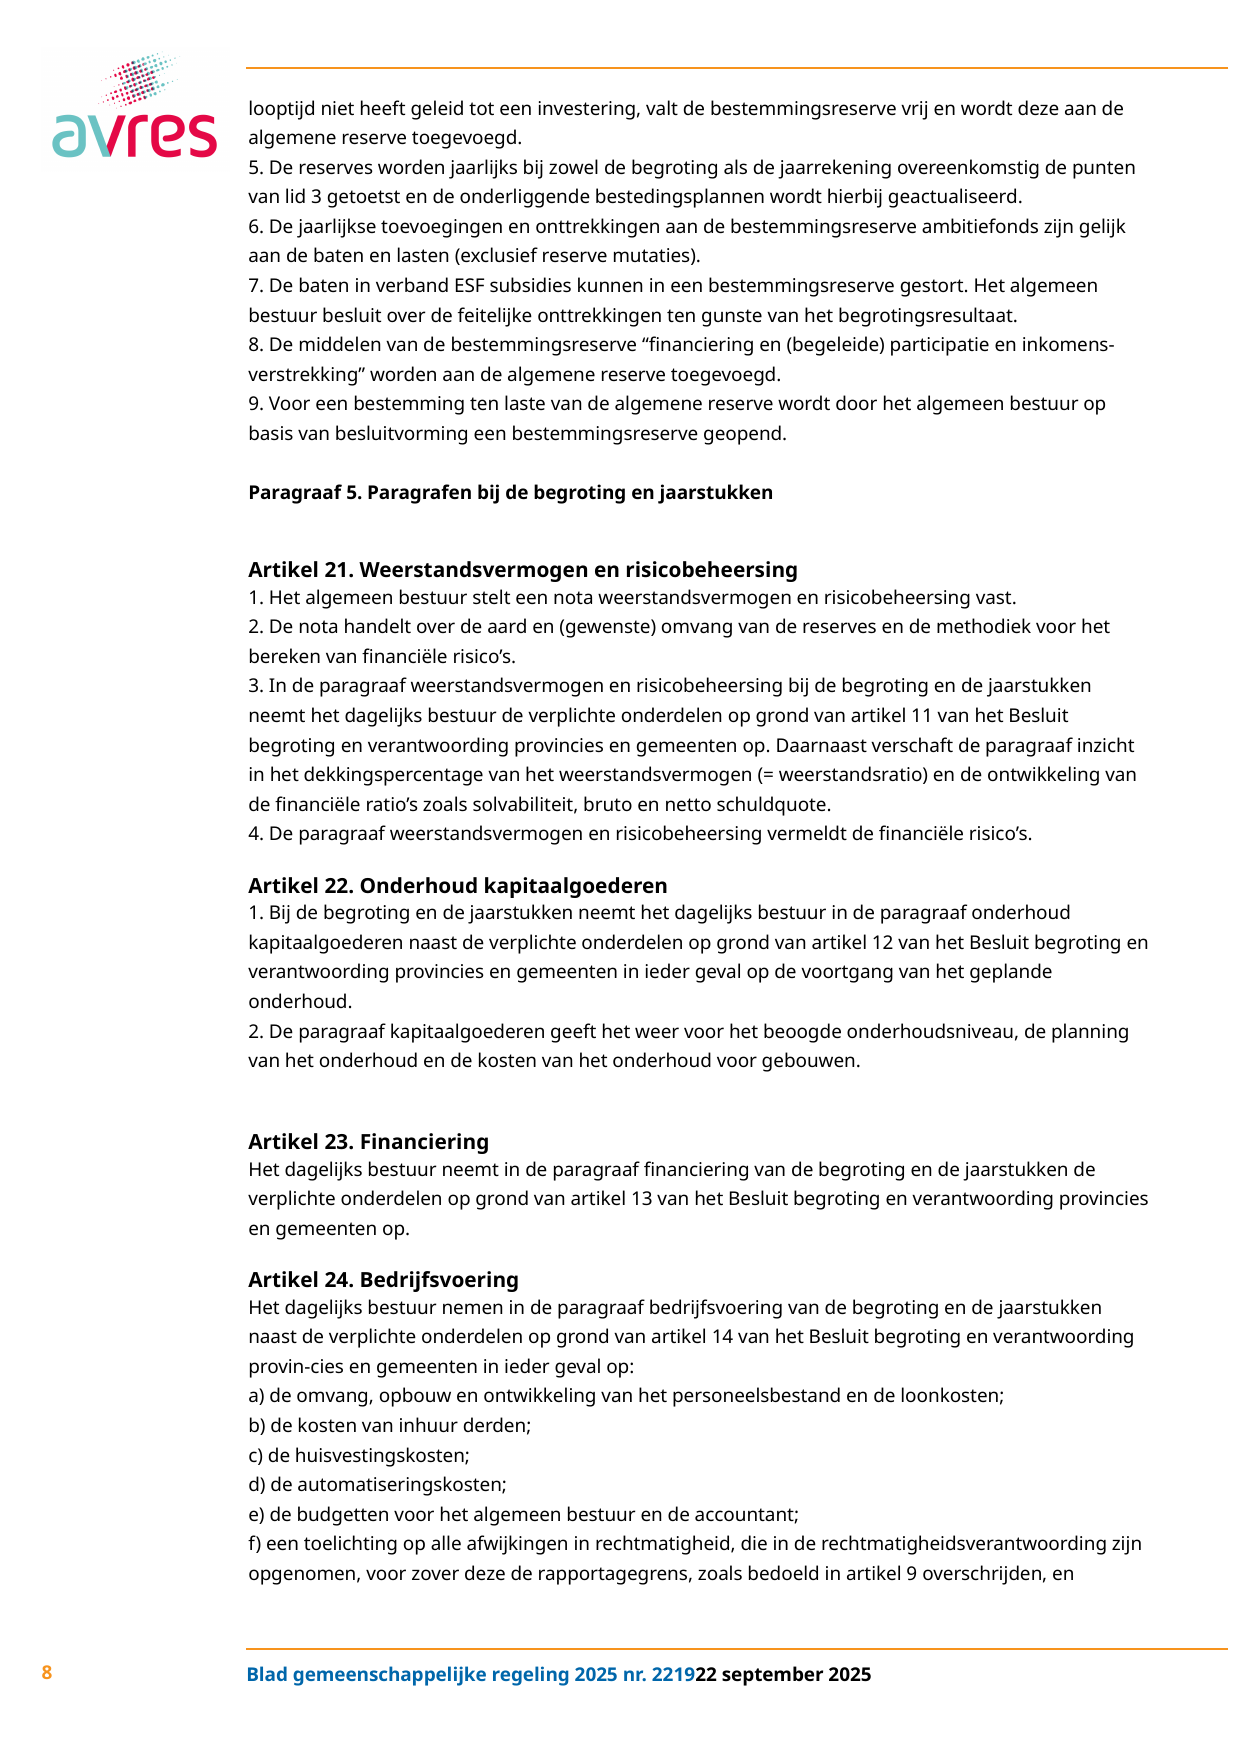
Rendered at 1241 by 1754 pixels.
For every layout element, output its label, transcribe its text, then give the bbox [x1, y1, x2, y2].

text c) de huisvestingskosten; [248, 1442, 1152, 1467]
text Het dagelijks bestuur nemen in de paragraaf bedrijfsvoering van de begroting en de jaarstukken naast de verplichte onderdelen op grond van artikel 14 van het Besluit begroting en verantwoording provin-cies en gemeenten in ieder geval op: [248, 1294, 1152, 1379]
text 3. In de paragraaf weerstandsvermogen en risicobeheersing bij de begroting en de jaarstukken neemt het dagelijks bestuur de verplichte onderdelen op grond van artikel 11 van het Besluit begroting en verantwoording provincies en gemeenten op. Daarnaast verschaft de paragraaf inzicht in het dekkingspercentage van het weerstandsvermogen (= weerstandsratio) en de ontwikkeling van de financiële ratio’s zoals solvabiliteit, bruto en netto schuldquote. [248, 673, 1152, 817]
text d) de automatiseringskosten; [248, 1471, 1152, 1497]
text a) de omvang, opbouw en ontwikkeling van het personeelsbestand en de loonkosten; [248, 1383, 1152, 1408]
text 8. De middelen van de bestemmingsreserve “financiering en (begeleide) participatie en inkomens-verstrekking” worden aan de algemene reserve toegevoegd. [248, 331, 1152, 387]
text Het dagelijks bestuur neemt in de paragraaf financiering van de begroting en de jaarstukken de verplichte onderdelen op grond van artikel 13 van het Besluit begroting en verantwoording provincies en gemeenten op. [248, 1156, 1152, 1241]
text Artikel 23. Financiering [248, 1127, 1152, 1156]
text b) de kosten van inhuur derden; [248, 1412, 1152, 1438]
text f) een toelichting op alle afwijkingen in rechtmatigheid, die in de rechtmatigheidsverantwoording zijn opgenomen, voor zover deze de rapportagegrens, zoals bedoeld in artikel 9 overschrijden, en [248, 1531, 1152, 1586]
text 6. De jaarlijkse toevoegingen en onttrekkingen aan de bestemmingsreserve ambitiefonds zijn gelijk aan de baten en lasten (exclusief reserve mutaties). [248, 213, 1152, 268]
text Artikel 22. Onderhoud kapitaalgoederen [248, 871, 1152, 899]
text 9. Voor een bestemming ten laste van de algemene reserve wordt door het algemeen bestuur op basis van besluitvorming een bestemmingsreserve geopend. [248, 391, 1152, 446]
text 1. Het algemeen bestuur stelt een nota weerstandsvermogen en risicobeheersing vast. [248, 584, 1152, 610]
text looptijd niet heeft geleid tot een investering, valt de bestemmingsreserve vrij en wordt deze aan de algemene reserve toegevoegd. [248, 95, 1152, 150]
text e) de budgetten voor het algemeen bestuur en de accountant; [248, 1501, 1152, 1527]
text Artikel 24. Bedrijfsvoering [248, 1265, 1152, 1294]
text 2. De paragraaf kapitaalgoederen geeft het weer voor het beoogde onderhoudsniveau, de planning van het onderhoud en de kosten van het onderhoud voor gebouwen. [248, 1018, 1152, 1073]
text 4. De paragraaf weerstandsvermogen en risicobeheersing vermeldt de financiële risico’s. [248, 821, 1152, 846]
picture [41, 47, 231, 172]
text 1. Bij de begroting en de jaarstukken neemt het dagelijks bestuur in de paragraaf onderhoud kapitaalgoederen naast de verplichte onderdelen op grond van artikel 12 van het Besluit begroting en verantwoording provincies en gemeenten in ieder geval op de voortgang van het geplande onderhoud. [248, 899, 1152, 1014]
text 2. De nota handelt over de aard en (gewenste) omvang van de reserves en de methodiek voor het bereken van financiële risico’s. [248, 613, 1152, 669]
text 5. De reserves worden jaarlijks bij zowel de begroting als de jaarrekening overeenkomstig de punten van lid 3 getoetst en de onderliggende bestedingsplannen wordt hierbij geactualiseerd. [248, 154, 1152, 209]
text Paragraaf 5. Paragrafen bij de begroting en jaarstukken [248, 479, 1152, 505]
text Artikel 21. Weerstandsvermogen en risicobeheersing [248, 556, 1152, 584]
text 7. De baten in verband ESF subsidies kunnen in een bestemmingsreserve gestort. Het algemeen bestuur besluit over de feitelijke onttrekkingen ten gunste van het begrotingsresultaat. [248, 272, 1152, 328]
